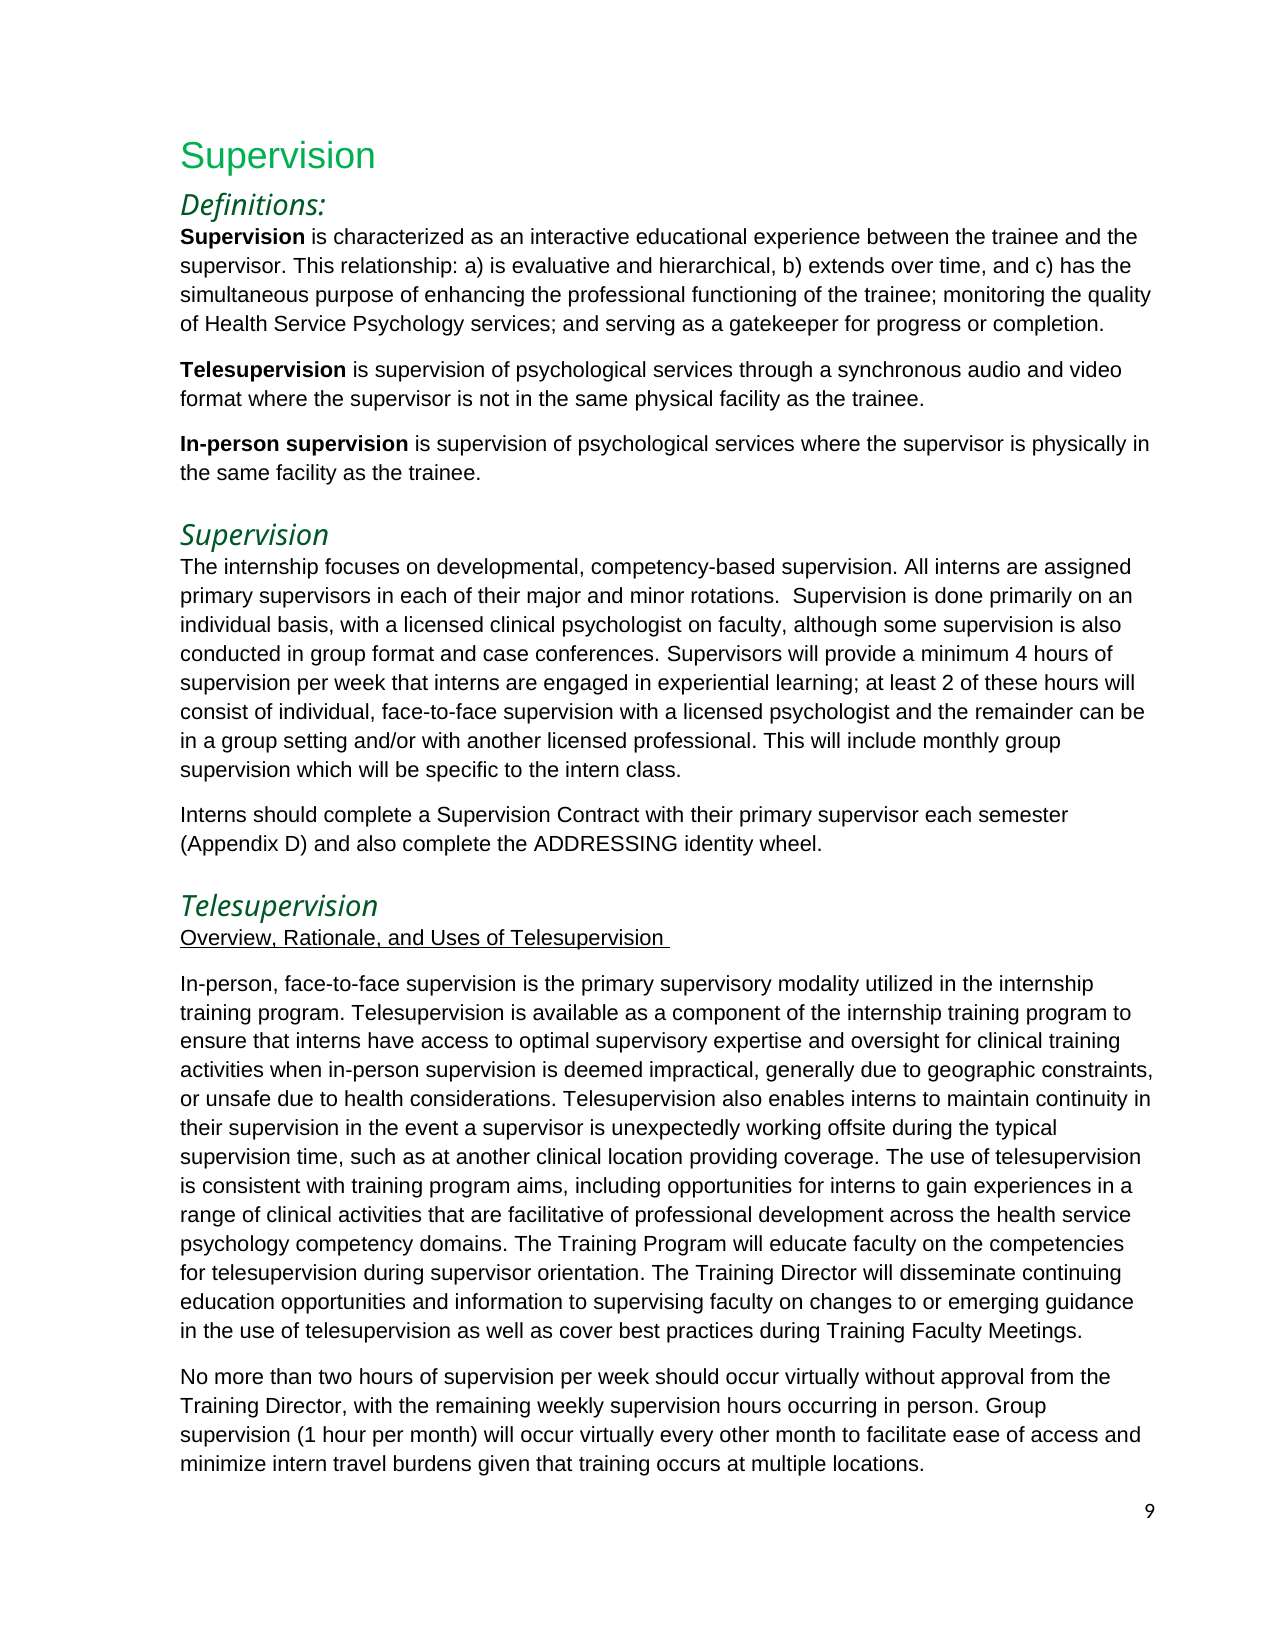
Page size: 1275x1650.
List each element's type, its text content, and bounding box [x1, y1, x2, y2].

subtitle Definitions: [180, 184, 1155, 224]
text In-person supervision is supervision of psychological services where the supervisor is physically in the same facility as the trainee. [180, 431, 1155, 486]
subtitle Supervision [180, 133, 1155, 176]
text Interns should complete a Supervision Contract with their primary supervisor each semester (Appendix D) and also complete the ADDRESSING identity wheel. [180, 802, 1155, 856]
subtitle Telesupervision [180, 885, 1155, 925]
text Supervision is characterized as an interactive educational experience between the trainee and the supervisor. This relationship: a) is evaluative and hierarchical, b) extends over time, and c) has the simultaneous purpose of enhancing the professional functioning of the trainee; monitoring the quality of Health Service Psychology services; and serving as a gatekeeper for progress or completion. [180, 224, 1155, 336]
text The internship focuses on developmental, competency-based supervision. All interns are assigned primary supervisors in each of their major and minor rotations. Supervision is done primarily on an individual basis, with a licensed clinical psychologist on faculty, although some supervision is also conducted in group format and case conferences. Supervisors will provide a minimum 4 hours of supervision per week that interns are engaged in experiential learning; at least 2 of these hours will consist of individual, face-to-face supervision with a licensed psychologist and the remainder can be in a group setting and/or with another licensed professional. This will include monthly group supervision which will be specific to the intern class. [180, 554, 1155, 782]
subtitle Supervision [180, 514, 1155, 554]
text Telesupervision is supervision of psychological services through a synchronous audio and video format where the supervisor is not in the same physical facility as the trainee. [180, 357, 1155, 411]
text Overview, Rationale, and Uses of Telesupervision [180, 925, 1155, 950]
text In-person, face-to-face supervision is the primary supervisory modality utilized in the internship training program. Telesupervision is available as a component of the internship training program to ensure that interns have access to optimal supervisory expertise and oversight for clinical training activities when in-person supervision is deemed impractical, generally due to geographic constraints, or unsafe due to health considerations. Telesupervision also enables interns to maintain continuity in their supervision in the event a supervisor is unexpectedly working offsite during the typical supervision time, such as at another clinical location providing coverage. The use of telesupervision is consistent with training program aims, including opportunities for interns to gain experiences in a range of clinical activities that are facilitative of professional development across the health service psychology competency domains. The Training Program will educate faculty on the competencies for telesupervision during supervisor orientation. The Training Director will disseminate continuing education opportunities and information to supervising faculty on changes to or emerging guidance in the use of telesupervision as well as cover best practices during Training Faculty Meetings. [180, 971, 1155, 1343]
text No more than two hours of supervision per week should occur virtually without approval from the Training Director, with the remaining weekly supervision hours occurring in person. Group supervision (1 hour per month) will occur virtually every other month to facilitate ease of access and minimize intern travel burdens given that training occurs at multiple locations. [180, 1364, 1155, 1476]
